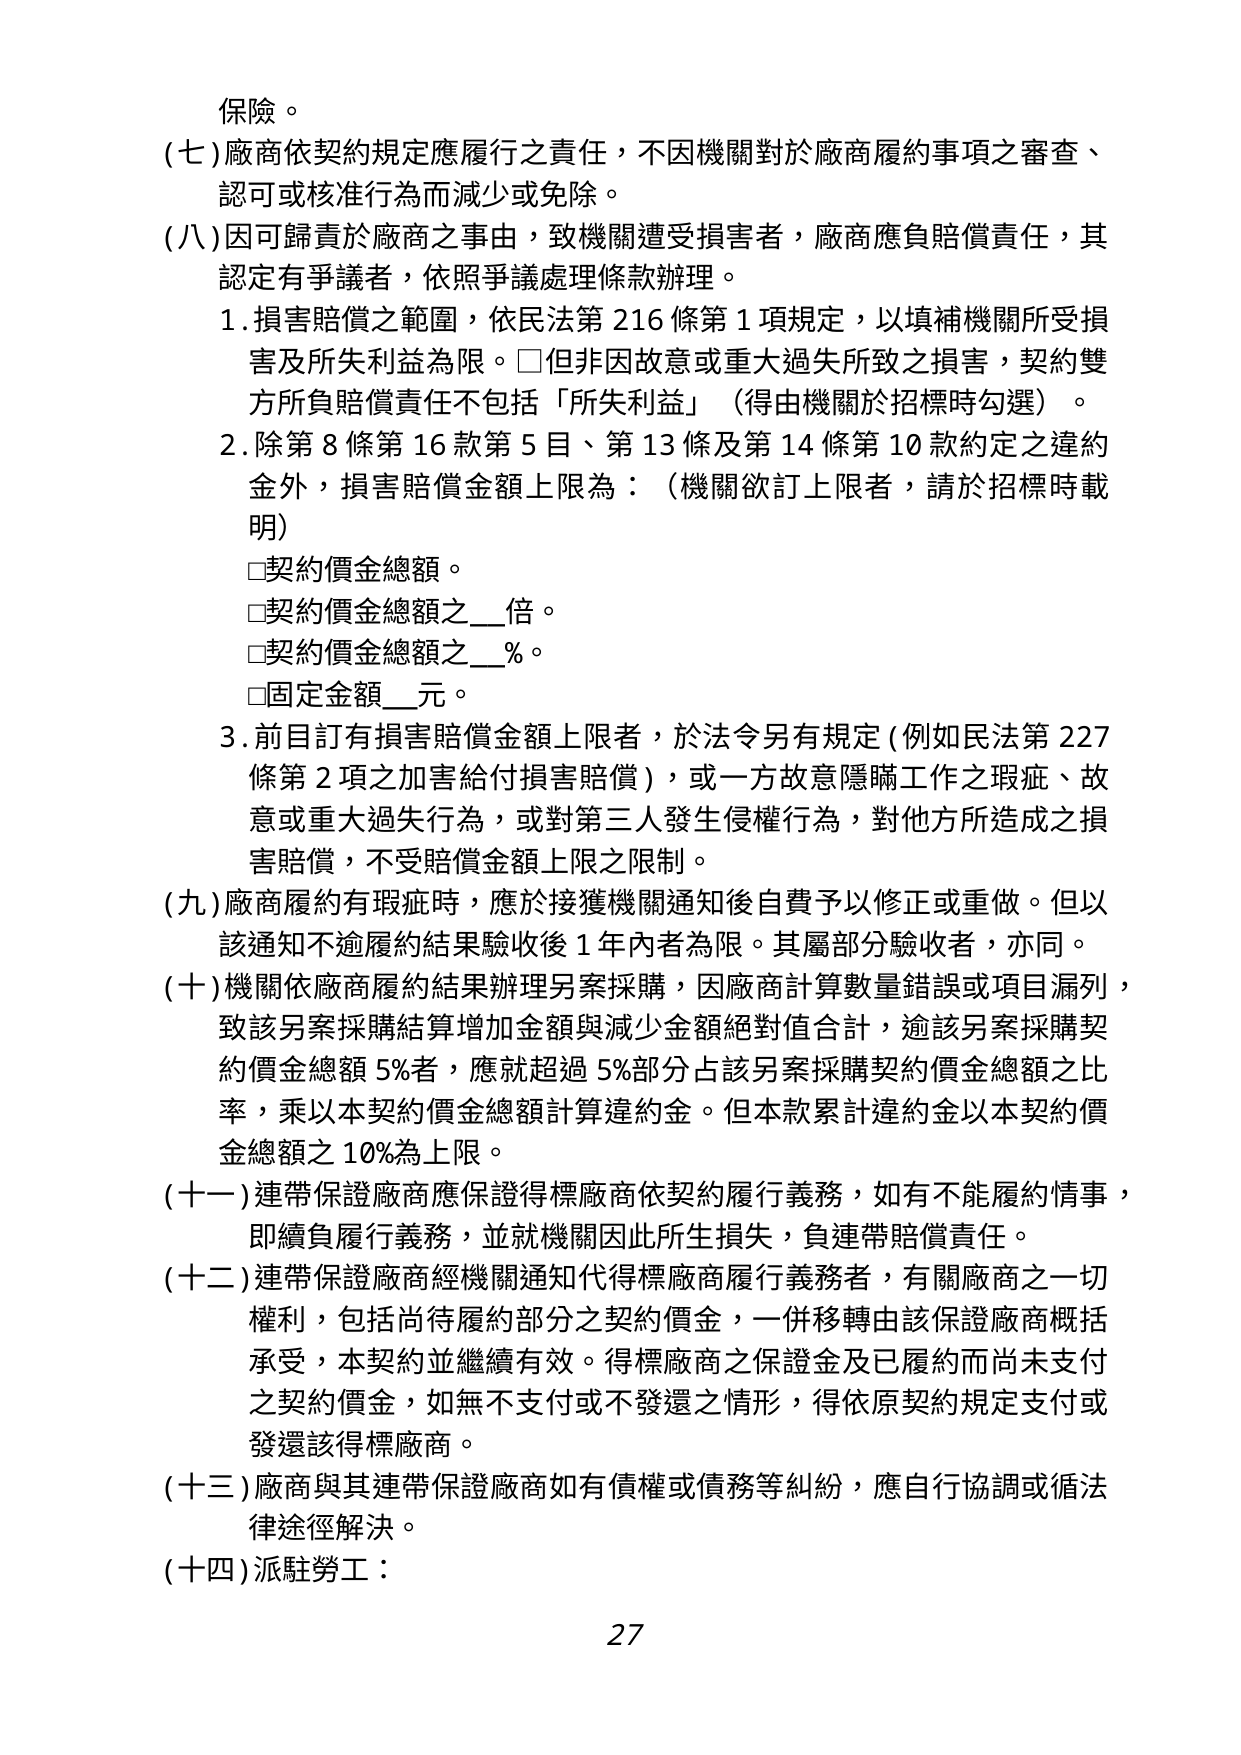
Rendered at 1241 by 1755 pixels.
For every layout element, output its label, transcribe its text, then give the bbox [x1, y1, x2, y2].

text 3.前目訂有損害賠償金額上限者，於法令另有規定(例如民法第227條第2項之加害給付損害賠償)，或一方故意隱瞞工作之瑕疵、故意或重大過失行為，或對第三人發生侵權行為，對他方所造成之損害賠償，不受賠償金額上限之限制。 [218, 714, 1110, 880]
text (九)廠商履約有瑕疵時，應於接獲機關通知後自費予以修正或重做。但以該通知不逾履約結果驗收後1年內者為限。其屬部分驗收者，亦同。 [159, 880, 1110, 964]
text □契約價金總額之__%。 [248, 630, 1110, 672]
text (十)機關依廠商履約結果辦理另案採購，因廠商計算數量錯誤或項目漏列，致該另案採購結算增加金額與減少金額絕對值合計，逾該另案採購契約價金總額5%者，應就超過5%部分占該另案採購契約價金總額之比率，乘以本契約價金總額計算違約金。但本款累計違約金以本契約價金總額之10%為上限。 [159, 964, 1110, 1172]
text □固定金額__元。 [248, 672, 1110, 714]
text □契約價金總額之__倍。 [248, 589, 1110, 630]
text 2.除第8條第16款第5目、第13條及第14條第10款約定之違約金外，損害賠償金額上限為：（機關欲訂上限者，請於招標時載明） [218, 422, 1110, 547]
text (八)因可歸責於廠商之事由，致機關遭受損害者，廠商應負賠償責任，其認定有爭議者，依照爭議處理條款辦理。 [159, 214, 1110, 297]
text (六)機關對於廠商、分包廠商及其人員因履約所致之人體傷亡或財物損失，不負賠償責任。對於人體傷亡或財物損失之風險，廠商應投保必要之保險。 [159, 89, 1110, 130]
text (十一)連帶保證廠商應保證得標廠商依契約履行義務，如有不能履約情事，即續負履行義務，並就機關因此所生損失，負連帶賠償責任。 [159, 1172, 1110, 1255]
text (十二)連帶保證廠商經機關通知代得標廠商履行義務者，有關廠商之一切權利，包括尚待履約部分之契約價金，一併移轉由該保證廠商概括承受，本契約並繼續有效。得標廠商之保證金及已履約而尚未支付之契約價金，如無不支付或不發還之情形，得依原契約規定支付或發還該得標廠商。 [159, 1255, 1110, 1464]
text 1.損害賠償之範圍，依民法第216條第1項規定，以填補機關所受損害及所失利益為限。□但非因故意或重大過失所致之損害，契約雙方所負賠償責任不包括「所失利益」（得由機關於招標時勾選）。 [218, 297, 1110, 422]
text (十三)廠商與其連帶保證廠商如有債權或債務等糾紛，應自行協調或循法律途徑解決。 [159, 1464, 1110, 1547]
text (十四)派駐勞工： [159, 1547, 1110, 1589]
text (七)廠商依契約規定應履行之責任，不因機關對於廠商履約事項之審查、認可或核准行為而減少或免除。 [159, 130, 1110, 214]
text □契約價金總額。 [248, 547, 1110, 589]
